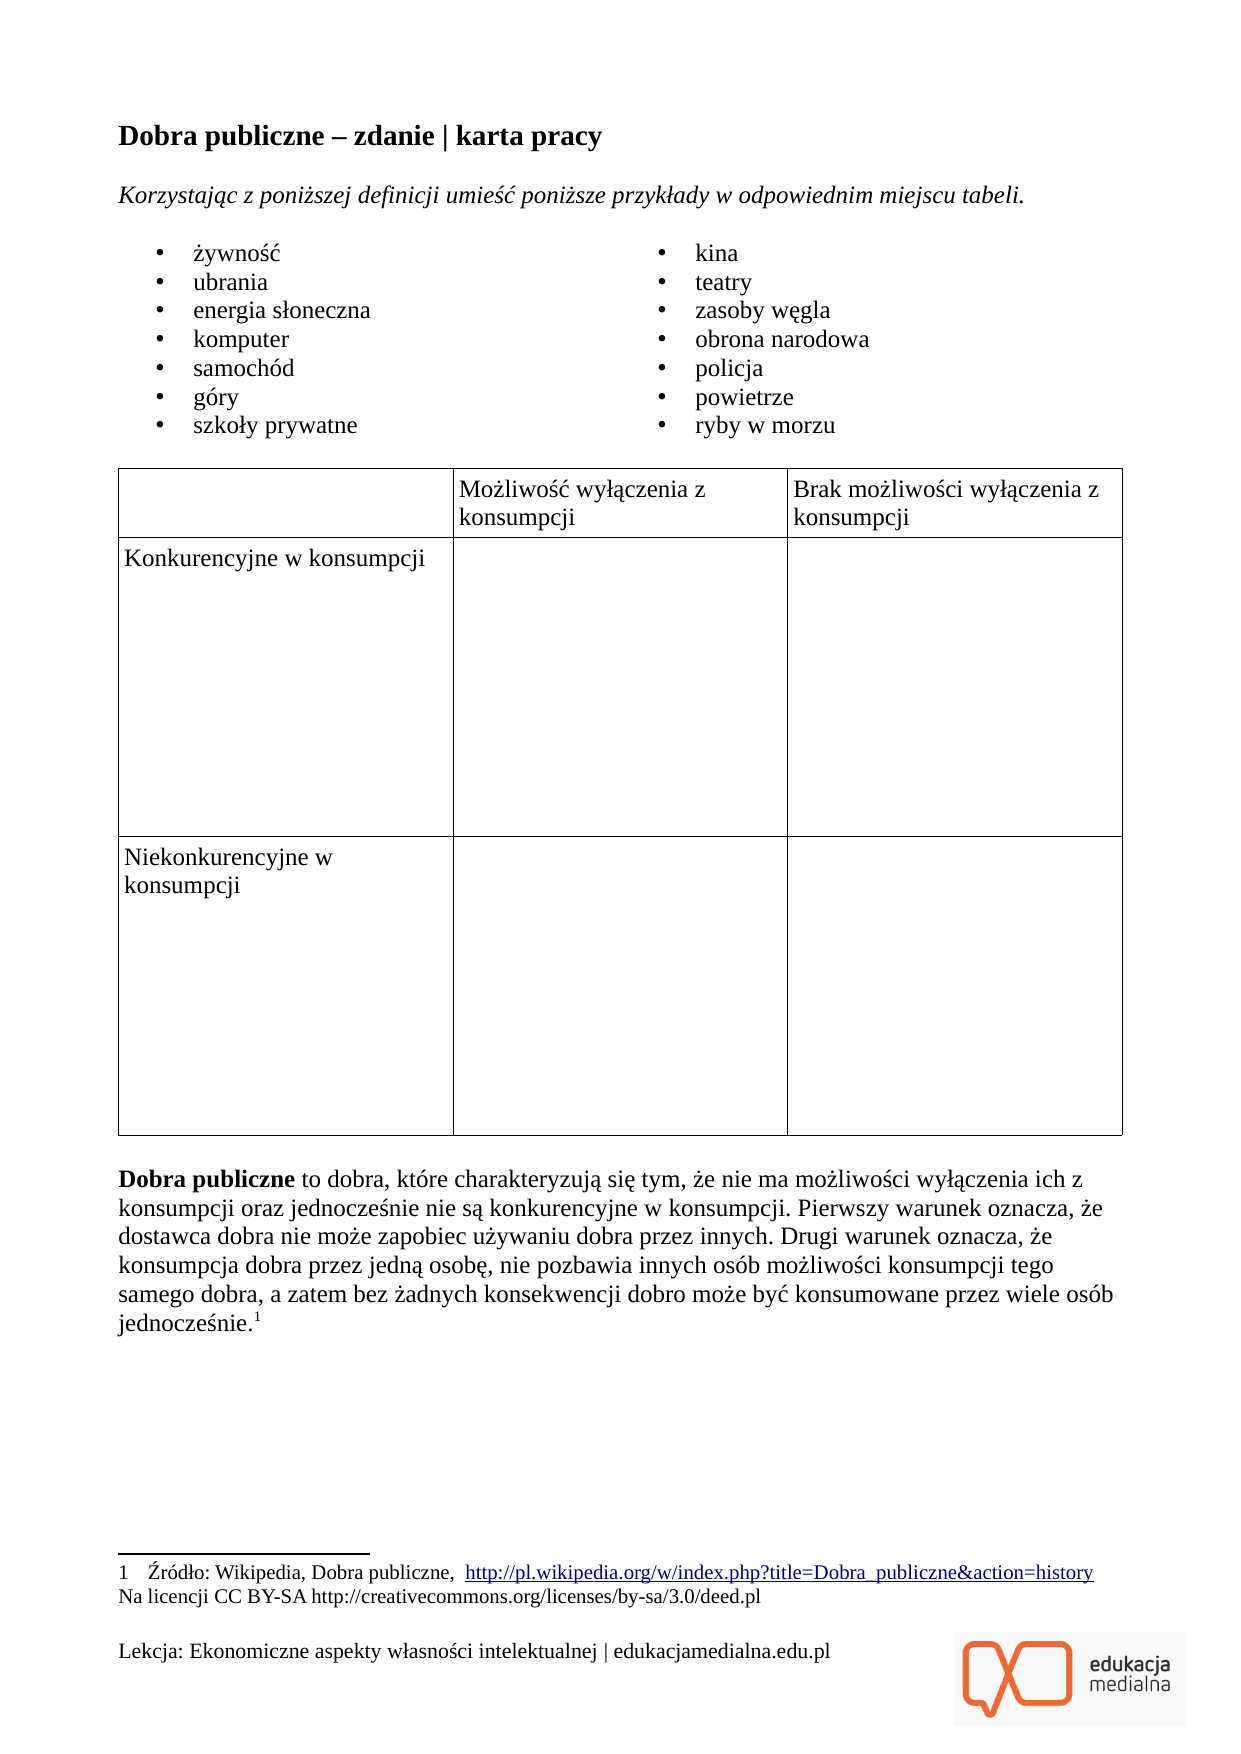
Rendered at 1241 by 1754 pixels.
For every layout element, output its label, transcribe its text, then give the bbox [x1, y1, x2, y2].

list komputer [156, 324, 620, 353]
table_cell [788, 837, 1122, 1135]
list żywność [156, 238, 620, 267]
list góry [156, 382, 620, 410]
list policja [658, 353, 1122, 382]
list ryby w morzu [658, 410, 1122, 439]
list ubrania [156, 267, 620, 295]
list energia słoneczna [156, 295, 620, 324]
list obrona narodowa [658, 324, 1122, 353]
text Dobra publiczne to dobra, które charakteryzują się tym, że nie ma możliwości wyłączenia ich z konsumpcji oraz jednocześnie nie są konkurencyjne w konsumpcji. Pierwszy warunek oznacza, że dostawca dobra nie może zapobiec używaniu dobra przez innych. Drugi warunek oznacza, że konsumpcja dobra przez jedną osobę, nie pozbawia innych osób możliwości konsumpcji tego samego dobra, a zatem bez żadnych konsekwencji dobro może być konsumowane przez wiele osób jednocześnie. [118, 1164, 1122, 1336]
list samochód [156, 353, 620, 382]
table_cell Konkurencyjne w konsumpcji [119, 538, 453, 836]
table_header [119, 469, 453, 537]
list szkoły prywatne [156, 410, 620, 439]
list kina [658, 238, 1122, 267]
text Źródło: Wikipedia, Dobra publiczne, http://pl.wikipedia.org/w/index.php?title=Dobra_publiczne&action=history [118, 1560, 1122, 1584]
list teatry [658, 267, 1122, 295]
list zasoby węgla [658, 295, 1122, 324]
table_cell [788, 538, 1122, 836]
text Korzystając z poniższej definicji umieść poniższe przykłady w odpowiednim miejscu tabeli. [118, 180, 1122, 209]
list powietrze [658, 382, 1122, 410]
text Na licencji CC BY-SA http://creativecommons.org/licenses/by-sa/3.0/deed.pl [118, 1584, 1122, 1608]
table_cell [454, 538, 787, 836]
table_header Brak możliwości wyłączenia z konsumpcji [788, 469, 1122, 537]
table_cell Niekonkurencyjne w konsumpcji [119, 837, 453, 1135]
text Dobra publiczne – zdanie | karta pracy [118, 118, 1122, 152]
picture [954, 1632, 1187, 1726]
table_header Możliwość wyłączenia z konsumpcji [454, 469, 787, 537]
table_cell [454, 837, 787, 1135]
